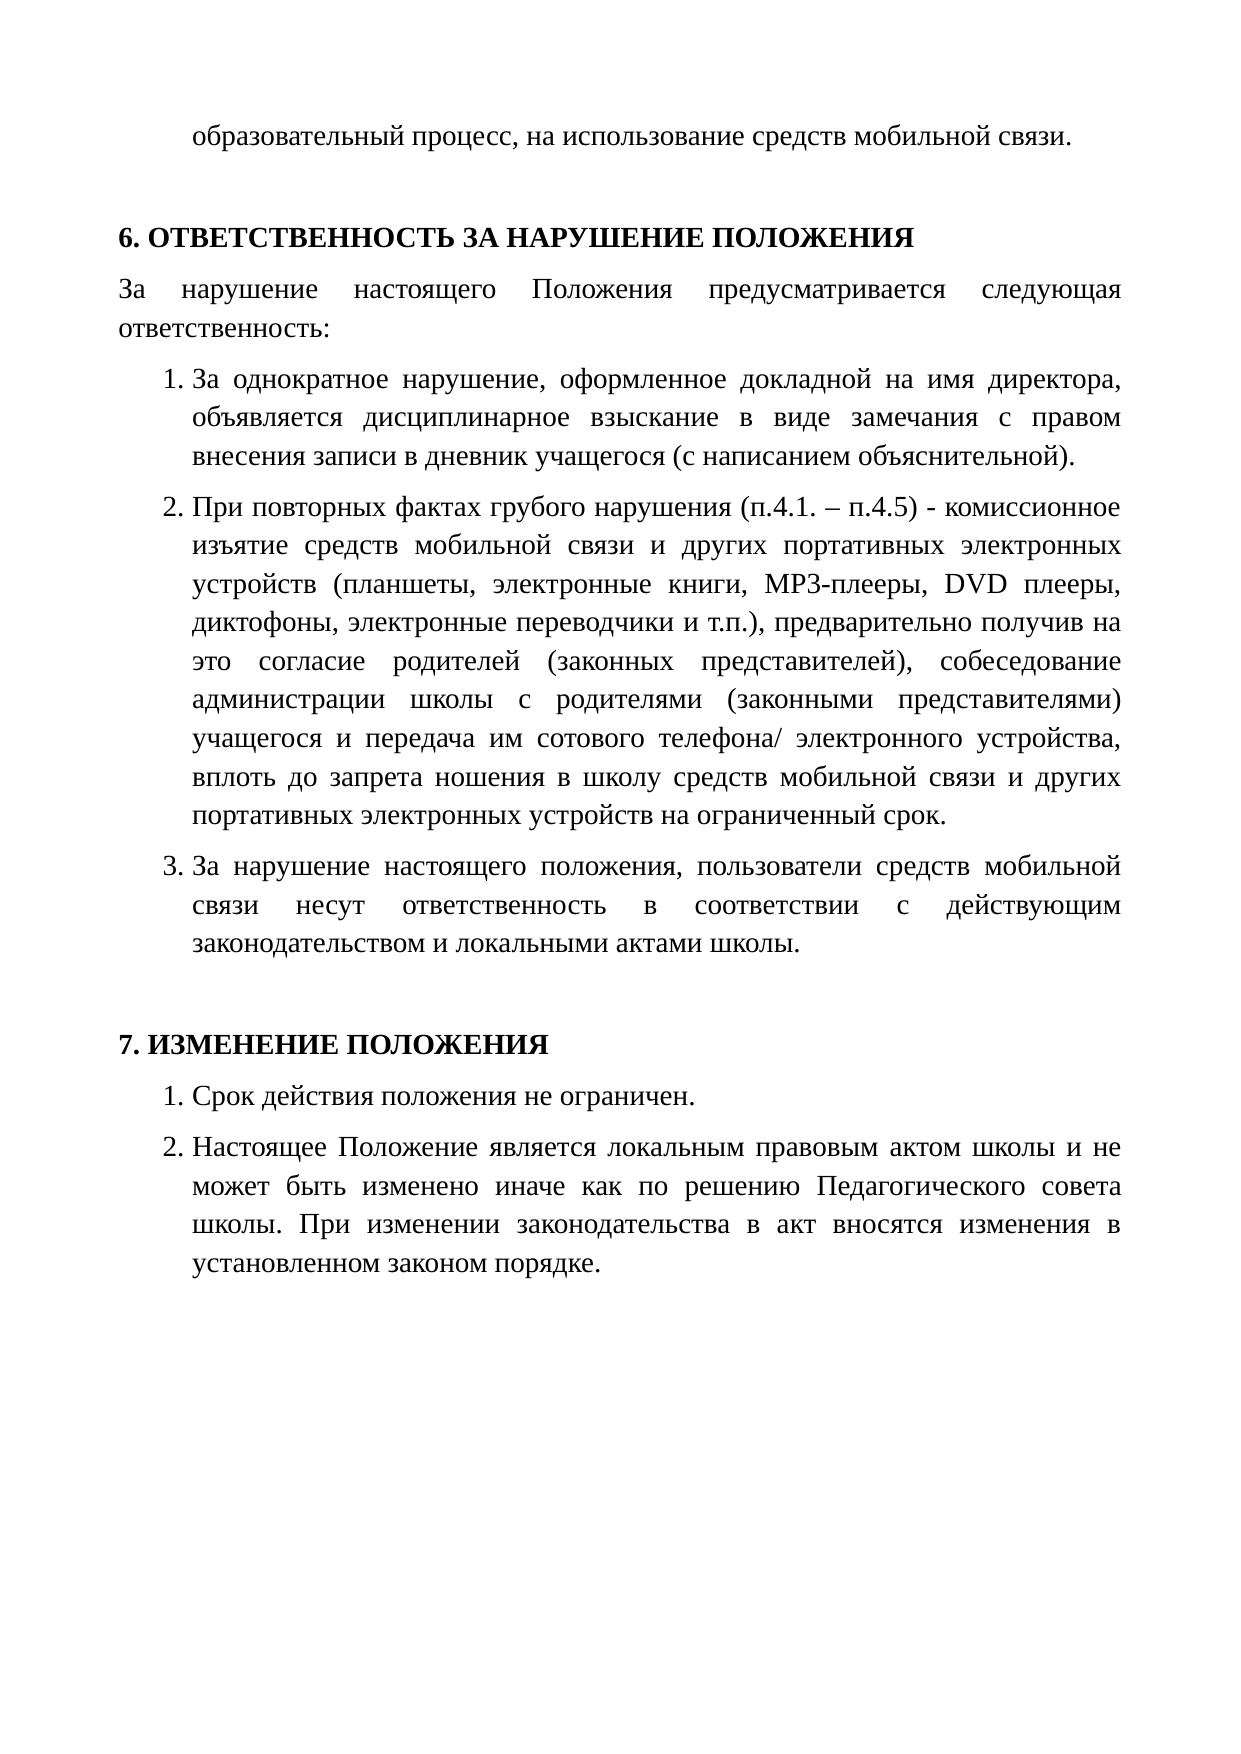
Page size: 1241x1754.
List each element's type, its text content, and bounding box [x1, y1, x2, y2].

list За нарушение настоящего положения, пользователи средств мобильной связи несут ответственность в соответствии с действующим законодательством и локальными актами школы. [162, 848, 1122, 959]
list При повторных фактах грубого нарушения (п.4.1. – п.4.5) - комиссионное изъятие средств мобильной связи и других портативных электронных устройств (планшеты, электронные книги, MP3-плееры, DVD плееры, диктофоны, электронные переводчики и т.п.), предварительно получив на это согласие родителей (законных представителей), собеседование администрации школы с родителями (законными представителями) учащегося и передача им сотового телефона/ электронного устройства, вплоть до запрета ношения в школу средств мобильной связи и других портативных электронных устройств на ограниченный срок. [162, 489, 1122, 831]
text 6. ОТВЕТСТВЕННОСТЬ ЗА НАРУШЕНИЕ ПОЛОЖЕНИЯ [118, 220, 1122, 254]
list Срок действия положения не ограничен. [162, 1078, 1122, 1112]
text 7. ИЗМЕНЕНИЕ ПОЛОЖЕНИЯ [118, 1027, 1122, 1061]
list За однократное нарушение, оформленное докладной на имя директора, объявляется дисциплинарное взыскание в виде замечания с правом внесения записи в дневник учащегося (с написанием объяснительной). [162, 361, 1122, 471]
list Настоящее Положение является локальным правовым актом школы и не может быть изменено иначе как по решению Педагогического совета школы. При изменении законодательства в акт вносятся изменения в установленном законом порядке. [162, 1129, 1122, 1279]
list образовательный процесс, на использование средств мобильной связи. [162, 118, 1122, 152]
text За нарушение настоящего Положения предусматривается следующая ответственность: [118, 271, 1122, 343]
